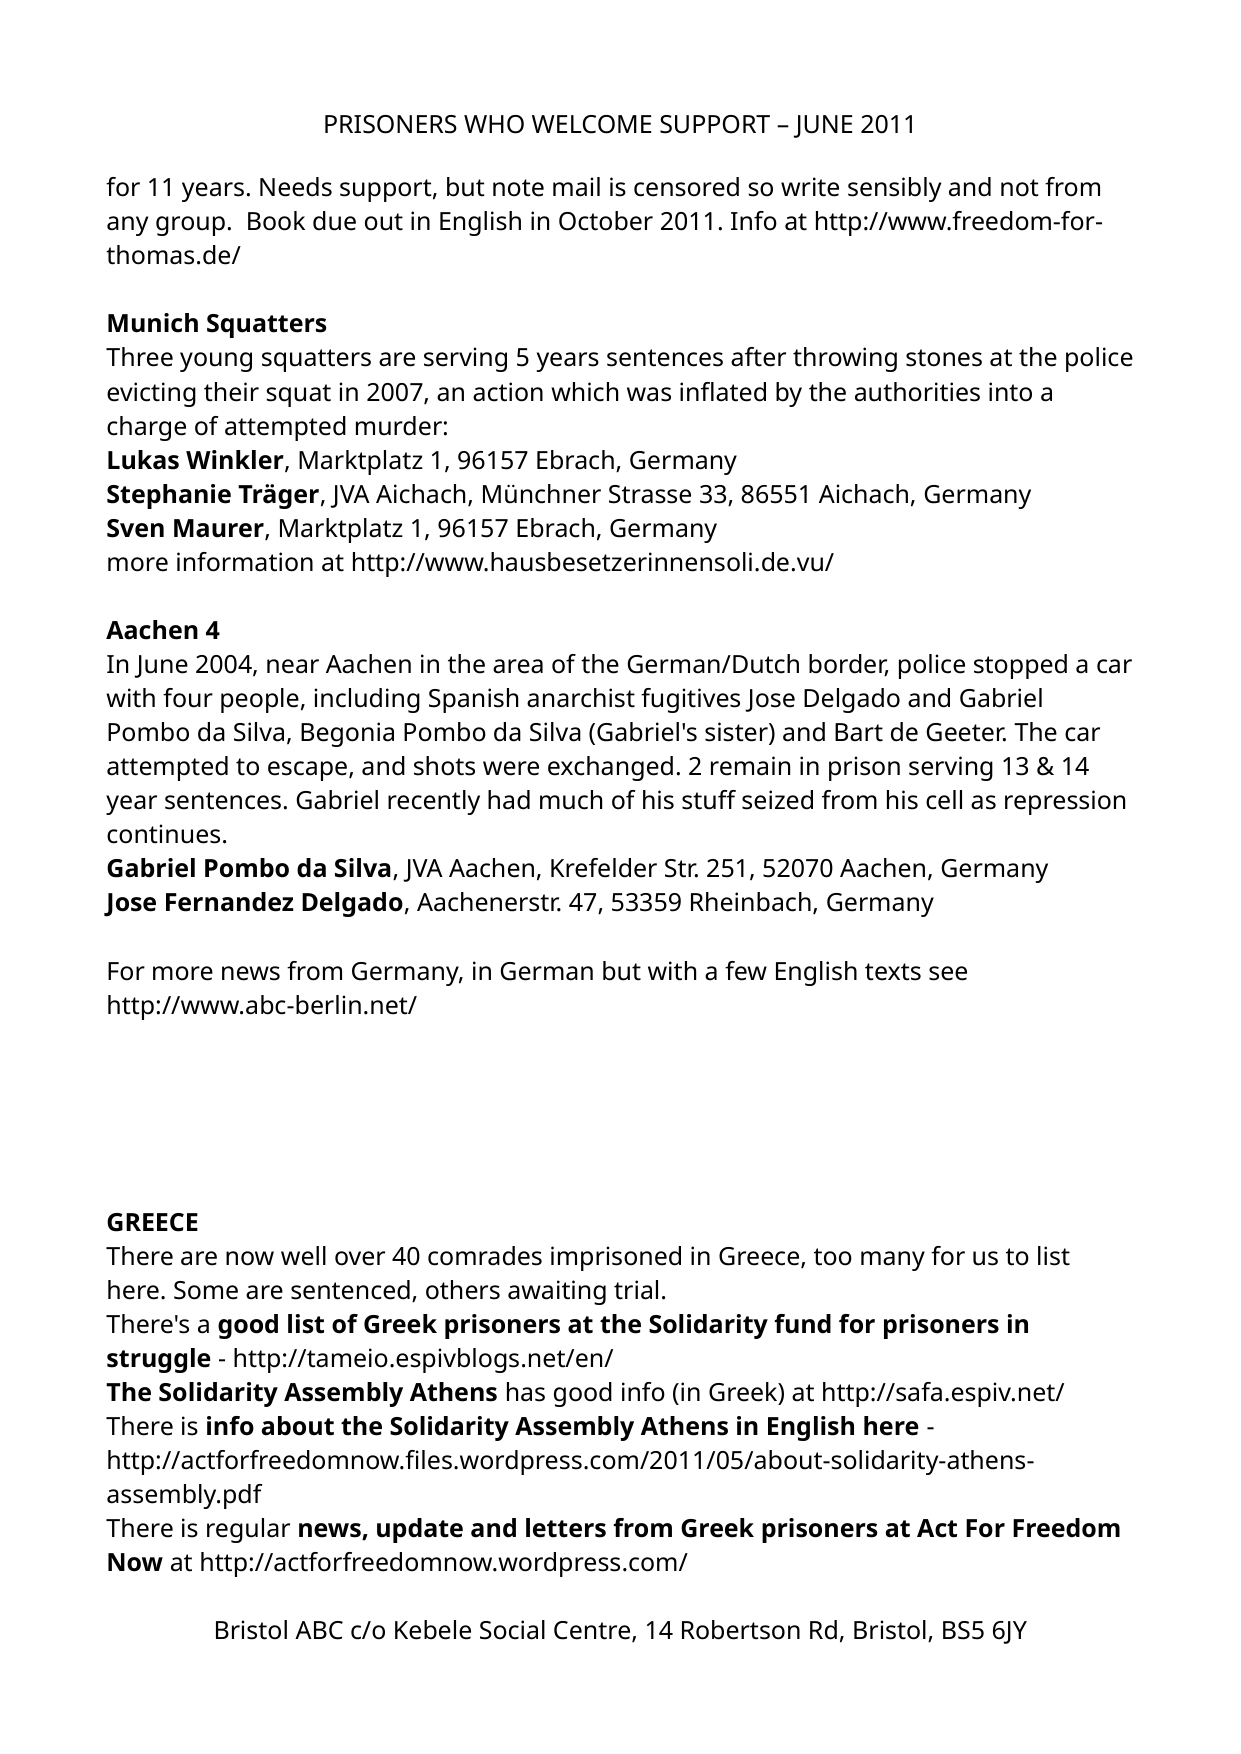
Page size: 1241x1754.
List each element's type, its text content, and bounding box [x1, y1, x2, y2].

text The Solidarity Assembly Athens has good info (in Greek) at http://safa.espiv.net/ [106, 1374, 1134, 1408]
text There is regular news, update and letters from Greek prisoners at Act For Freedom Now at http://actforfreedomnow.wordpress.com/ [106, 1511, 1134, 1579]
text Aachen 4 In June 2004, near Aachen in the area of the German/Dutch border, police stopped a car with four people, including Spanish anarchist fugitives Jose Delgado and Gabriel Pombo da Silva, Begonia Pombo da Silva (Gabriel's sister) and Bart de Geeter. The car attempted to escape, and shots were exchanged. 2 remain in prison serving 13 & 14 year sentences. Gabriel recently had much of his stuff seized from his cell as repression continues. Gabriel Pombo da Silva, JVA Aachen, Krefelder Str. 251, 52070 Aachen, Germany Jose Fernandez Delgado, Aachenerstr. 47, 53359 Rheinbach, Germany For more news from Germany, in German but with a few English texts see http://www.abc-berlin.net/ [106, 613, 1134, 1021]
text There are now well over 40 comrades imprisoned in Greece, too many for us to list here. Some are sentenced, others awaiting trial. There's a good list of Greek prisoners at the Solidarity fund for prisoners in struggle - http://tameio.espivblogs.net/en/ [106, 1238, 1134, 1374]
text There is info about the Solidarity Assembly Athens in English here - http://actforfreedomnow.files.wordpress.com/2011/05/about-solidarity-athens-assembly.pdf [106, 1408, 1134, 1511]
text for 11 years. Needs support, but note mail is censored so write sensibly and not from any group. Book due out in English in October 2011. Info at http://www.freedom-for-thomas.de/ Munich Squatters Three young squatters are serving 5 years sentences after throwing stones at the police evicting their squat in 2007, an action which was inflated by the authorities into a charge of attempted murder: Lukas Winkler, Marktplatz 1, 96157 Ebrach, Germany Stephanie Träger, JVA Aichach, Münchner Strasse 33, 86551 Aichach, Germany Sven Maurer, Marktplatz 1, 96157 Ebrach, Germany more information at http://www.hausbesetzerinnensoli.de.vu/ [106, 170, 1134, 578]
text GREECE [106, 1204, 1134, 1238]
